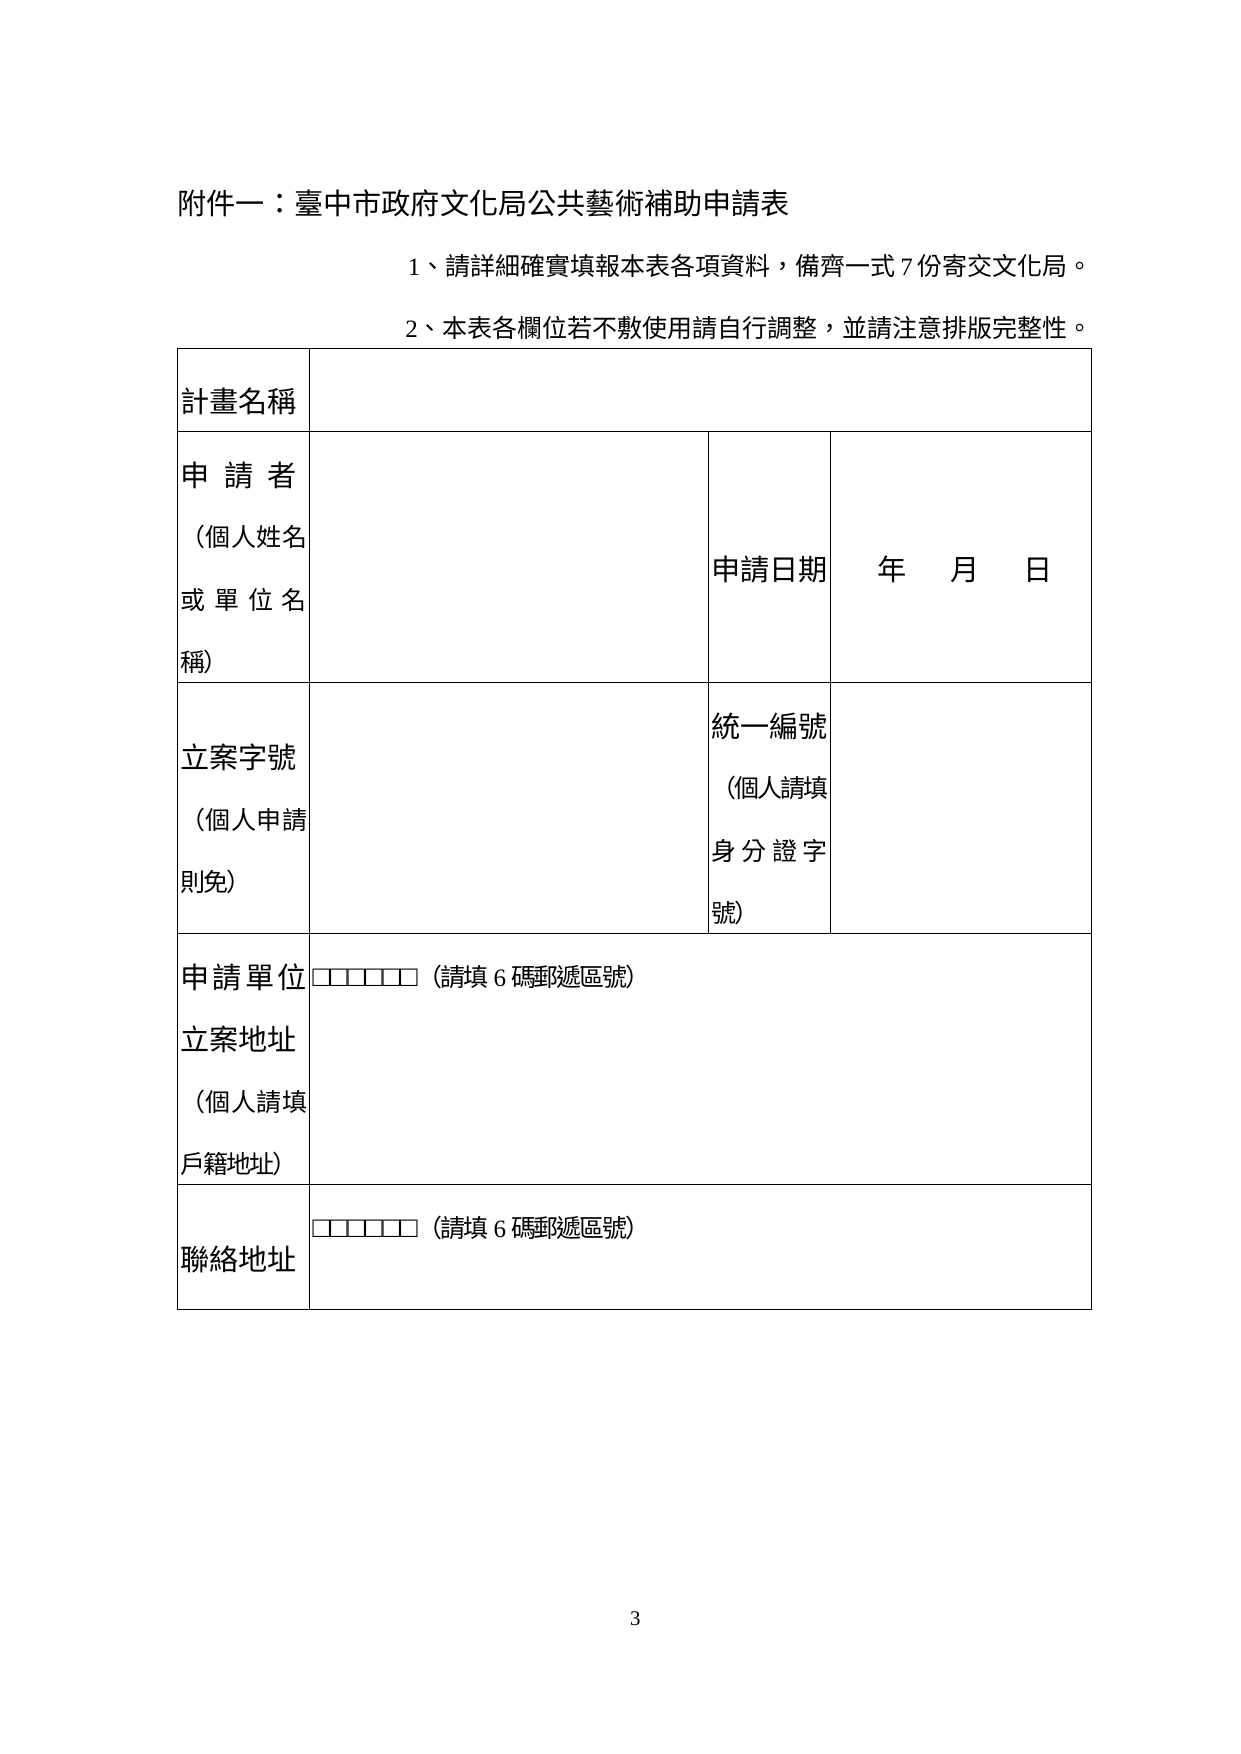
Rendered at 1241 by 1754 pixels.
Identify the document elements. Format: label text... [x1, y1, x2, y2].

table_cell 申 請 者 （個人姓名或單位名稱） [178, 432, 309, 682]
table_cell 統一編號 （個人請填身分證字號） [709, 683, 830, 933]
table_cell 立案字號 （個人申請則免） [178, 683, 309, 933]
table_cell [310, 683, 708, 933]
table_cell 申請單位立案地址 （個人請填戶籍地址） [178, 934, 309, 1184]
table_cell □□□□□□（請填6碼郵遞區號） [310, 934, 1091, 1184]
table_cell 申請日期 [709, 432, 830, 682]
text 附件一：臺中市政府文化局公共藝術補助申請表 [177, 160, 1092, 222]
table_cell 年 月 日 [831, 432, 1091, 682]
table_cell [310, 432, 708, 682]
table_header 計畫名稱 [178, 349, 309, 431]
table_cell 聯絡地址 [178, 1185, 309, 1309]
text 1、請詳細確實填報本表各項資料，備齊一式7份寄交文化局。 [177, 222, 1092, 285]
table_cell □□□□□□（請填6碼郵遞區號） [310, 1185, 1091, 1309]
table_cell [831, 683, 1091, 933]
text 2、本表各欄位若不敷使用請自行調整，並請注意排版完整性。 [177, 285, 1092, 347]
table_header [310, 349, 1091, 431]
